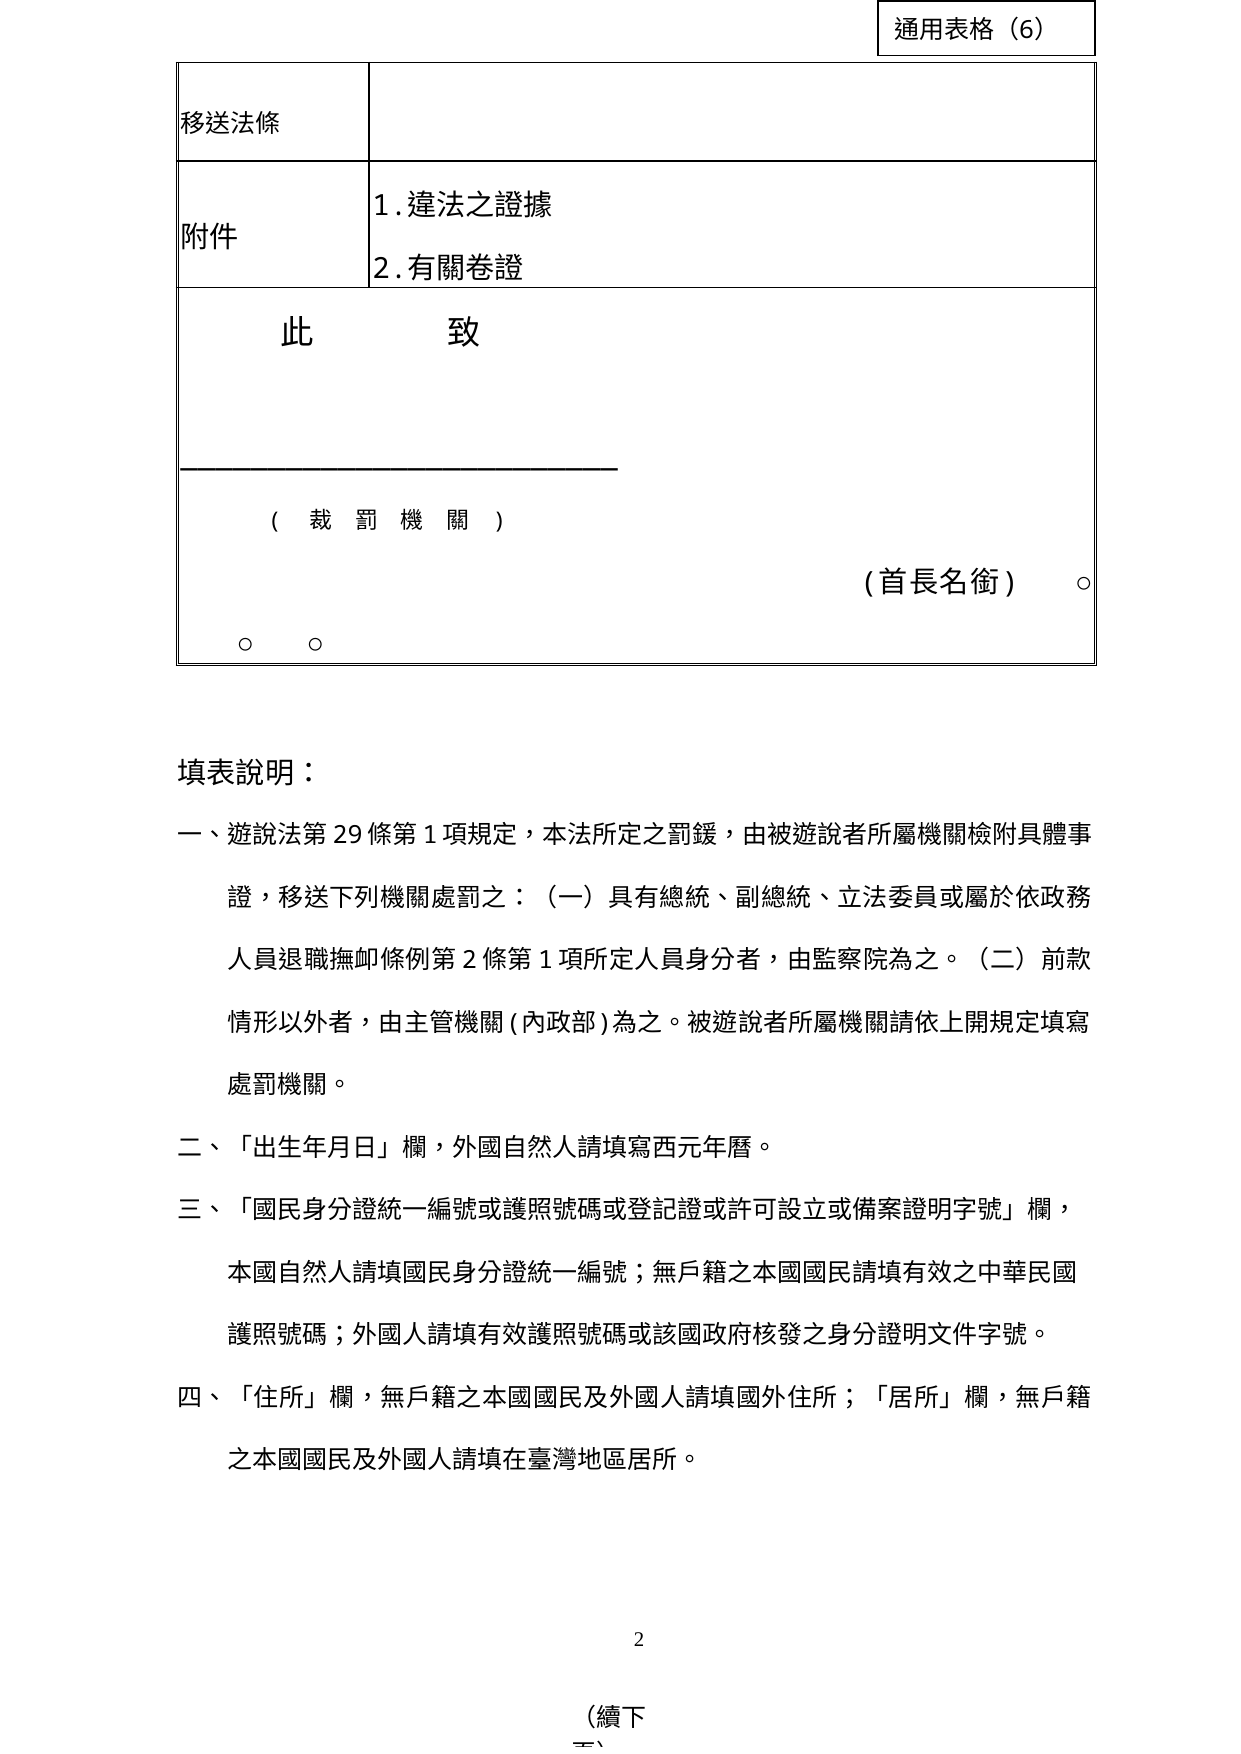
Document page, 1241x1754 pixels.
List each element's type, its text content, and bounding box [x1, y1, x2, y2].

text 一、遊說法第29條第1項規定，本法所定之罰鍰，由被遊說者所屬機關檢附具體事證，移送下列機關處罰之：（一）具有總統、副總統、立法委員或屬於依政務人員退職撫卹條例第2條第1項所定人員身分者，由監察院為之。（二）前款情形以外者，由主管機關(內政部)為之。被遊說者所屬機關請依上開規定填寫處罰機關。 [177, 791, 1092, 1104]
table_cell [370, 63, 1094, 160]
table_cell 附件 [179, 162, 368, 287]
text 填表說明： [177, 729, 1092, 791]
text 三、「國民身分證統一編號或護照號碼或登記證或許可設立或備案證明字號」欄，本國自然人請填國民身分證統一編號；無戶籍之本國國民請填有效之中華民國護照號碼；外國人請填有效護照號碼或該國政府核發之身分證明文件字號。 [177, 1166, 1092, 1354]
text （續下頁） [571, 1697, 691, 1746]
text 通用表格（6） [894, 9, 1079, 45]
text 二、「出生年月日」欄，外國自然人請填寫西元年曆。 [177, 1104, 1092, 1166]
table_cell 1.違法之證據 2.有關卷證 [370, 162, 1094, 287]
table_cell 此 致 _________________________ ( 裁 罰 機 關 ) (首長名銜) ○ ○ ○ [179, 288, 1094, 663]
text 四、「住所」欄，無戶籍之本國國民及外國人請填國外住所；「居所」欄，無戶籍之本國國民及外國人請填在臺灣地區居所。 [177, 1354, 1092, 1479]
table_cell 移送法條 [179, 63, 368, 160]
